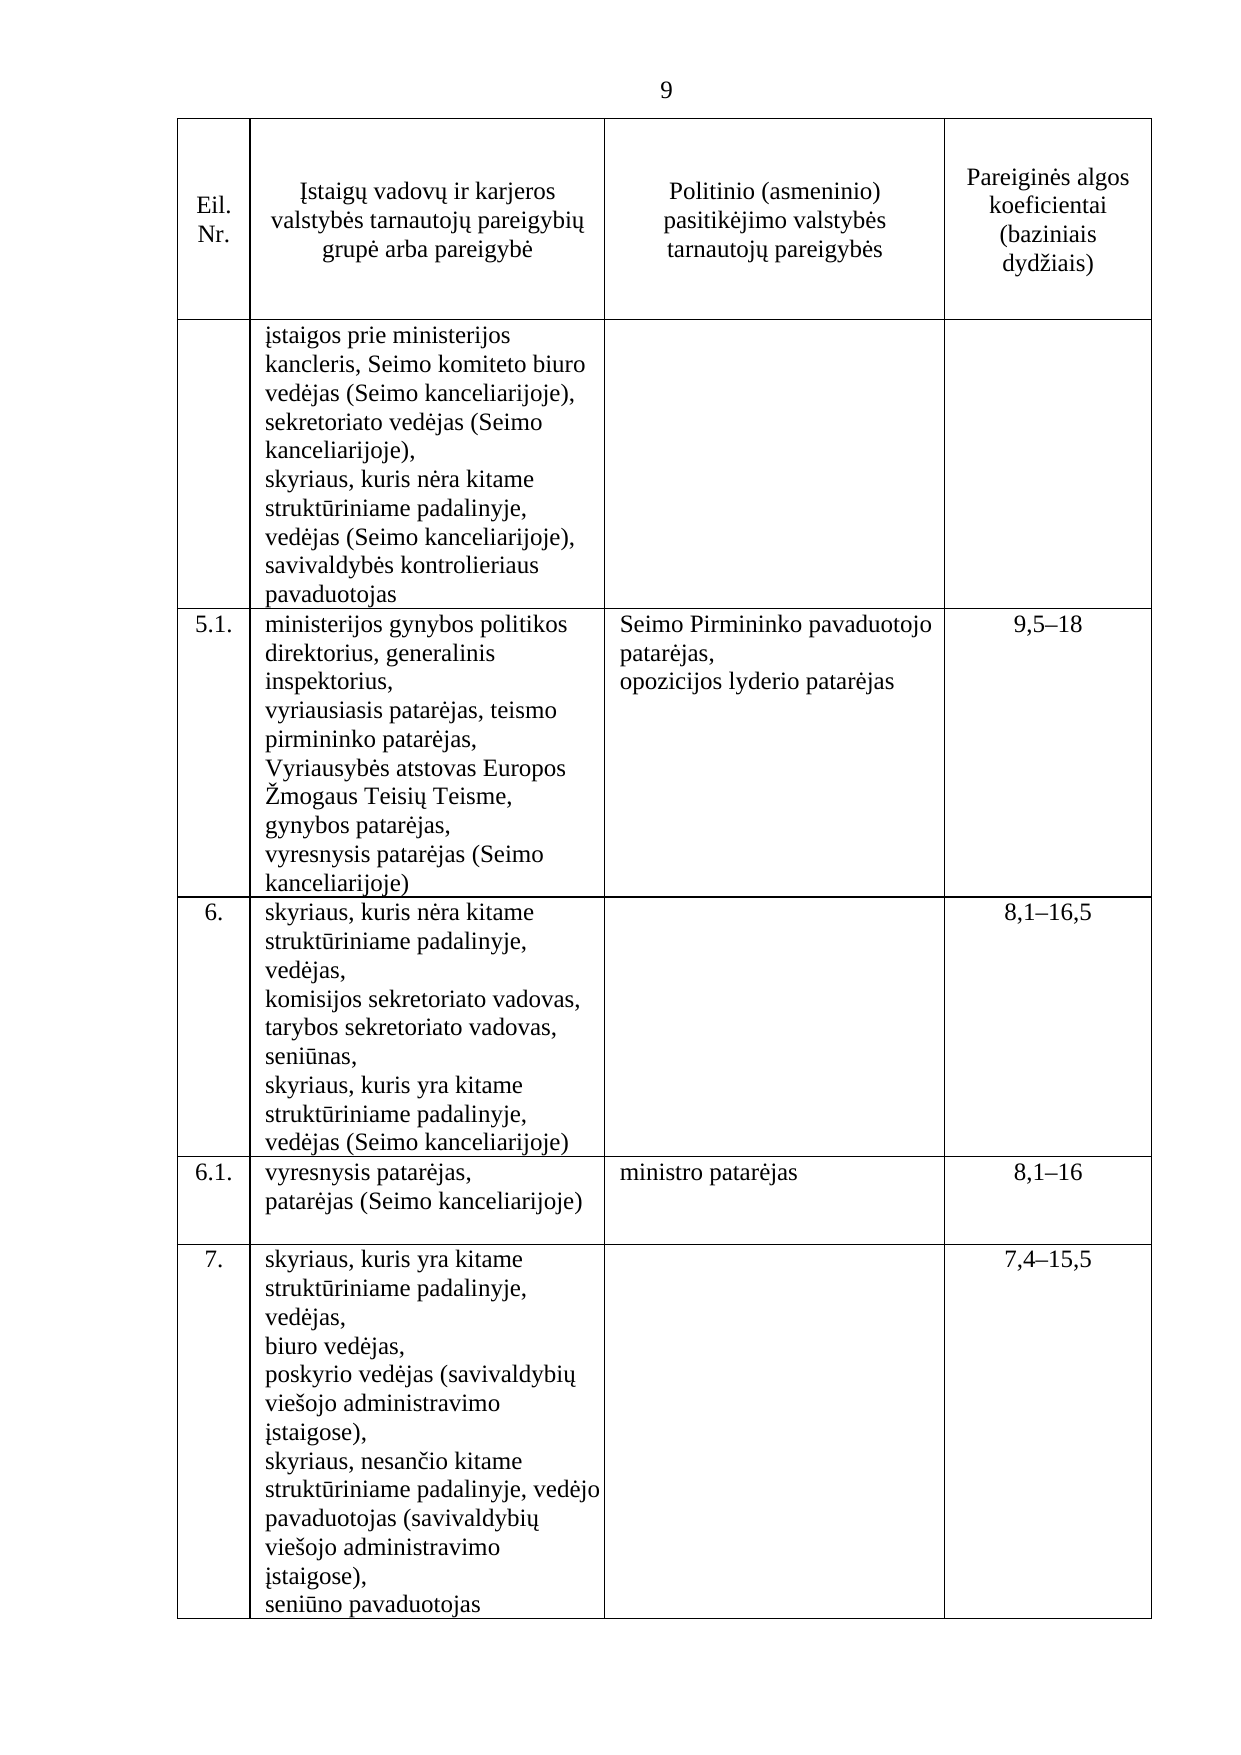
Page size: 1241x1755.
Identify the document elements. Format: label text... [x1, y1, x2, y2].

table_cell [605, 898, 944, 1156]
table_header Įstaigų vadovų ir karjeros valstybės tarnautojų pareigybių grupė arba pareigybė [251, 119, 604, 319]
table_cell 8,1–16 [945, 1157, 1151, 1243]
table_cell 6.1. [178, 1157, 249, 1243]
table_cell skyriaus, kuris yra kitame struktūriniame padalinyje, vedėjas, biuro vedėjas, poskyrio vedėjas (savivaldybių viešojo administravimo įstaigose), skyriaus, nesančio kitame struktūriniame padalinyje, vedėjo pavaduotojas (savivaldybių viešojo administravimo įstaigose), seniūno pavaduotojas [251, 1245, 604, 1618]
table_cell Seimo Pirmininko pavaduotojo patarėjas, opozicijos lyderio patarėjas [605, 609, 944, 896]
table_cell [178, 320, 249, 608]
table_cell skyriaus, kuris nėra kitame struktūriniame padalinyje, vedėjas, komisijos sekretoriato vadovas, tarybos sekretoriato vadovas, seniūnas, skyriaus, kuris yra kitame struktūriniame padalinyje, vedėjas (Seimo kanceliarijoje) [251, 898, 604, 1156]
table_cell 7. [178, 1245, 249, 1618]
table_cell ministerijos gynybos politikos direktorius, generalinis inspektorius, vyriausiasis patarėjas, teismo pirmininko patarėjas, Vyriausybės atstovas Europos Žmogaus Teisių Teisme, gynybos patarėjas, vyresnysis patarėjas (Seimo kanceliarijoje) [251, 609, 604, 896]
table_cell įstaigos prie ministerijos kancleris, Seimo komiteto biuro vedėjas (Seimo kanceliarijoje), sekretoriato vedėjas (Seimo kanceliarijoje), skyriaus, kuris nėra kitame struktūriniame padalinyje, vedėjas (Seimo kanceliarijoje), savivaldybės kontrolieriaus pavaduotojas [251, 320, 604, 608]
table_header Politinio (asmeninio) pasitikėjimo valstybės tarnautojų pareigybės [605, 119, 944, 319]
table_header Eil. Nr. [178, 119, 249, 319]
table_cell [605, 1245, 944, 1618]
table_cell 6. [178, 898, 249, 1156]
table_cell 5.1. [178, 609, 249, 896]
table_cell [945, 320, 1151, 608]
table_cell vyresnysis patarėjas, patarėjas (Seimo kanceliarijoje) [251, 1157, 604, 1243]
table_cell [605, 320, 944, 608]
table_cell 7,4–15,5 [945, 1245, 1151, 1618]
table_cell 8,1–16,5 [945, 898, 1151, 1156]
table_cell ministro patarėjas [605, 1157, 944, 1243]
table_cell 9,5–18 [945, 609, 1151, 896]
table_header Pareiginės algos koeficientai (baziniais dydžiais) [945, 119, 1151, 319]
